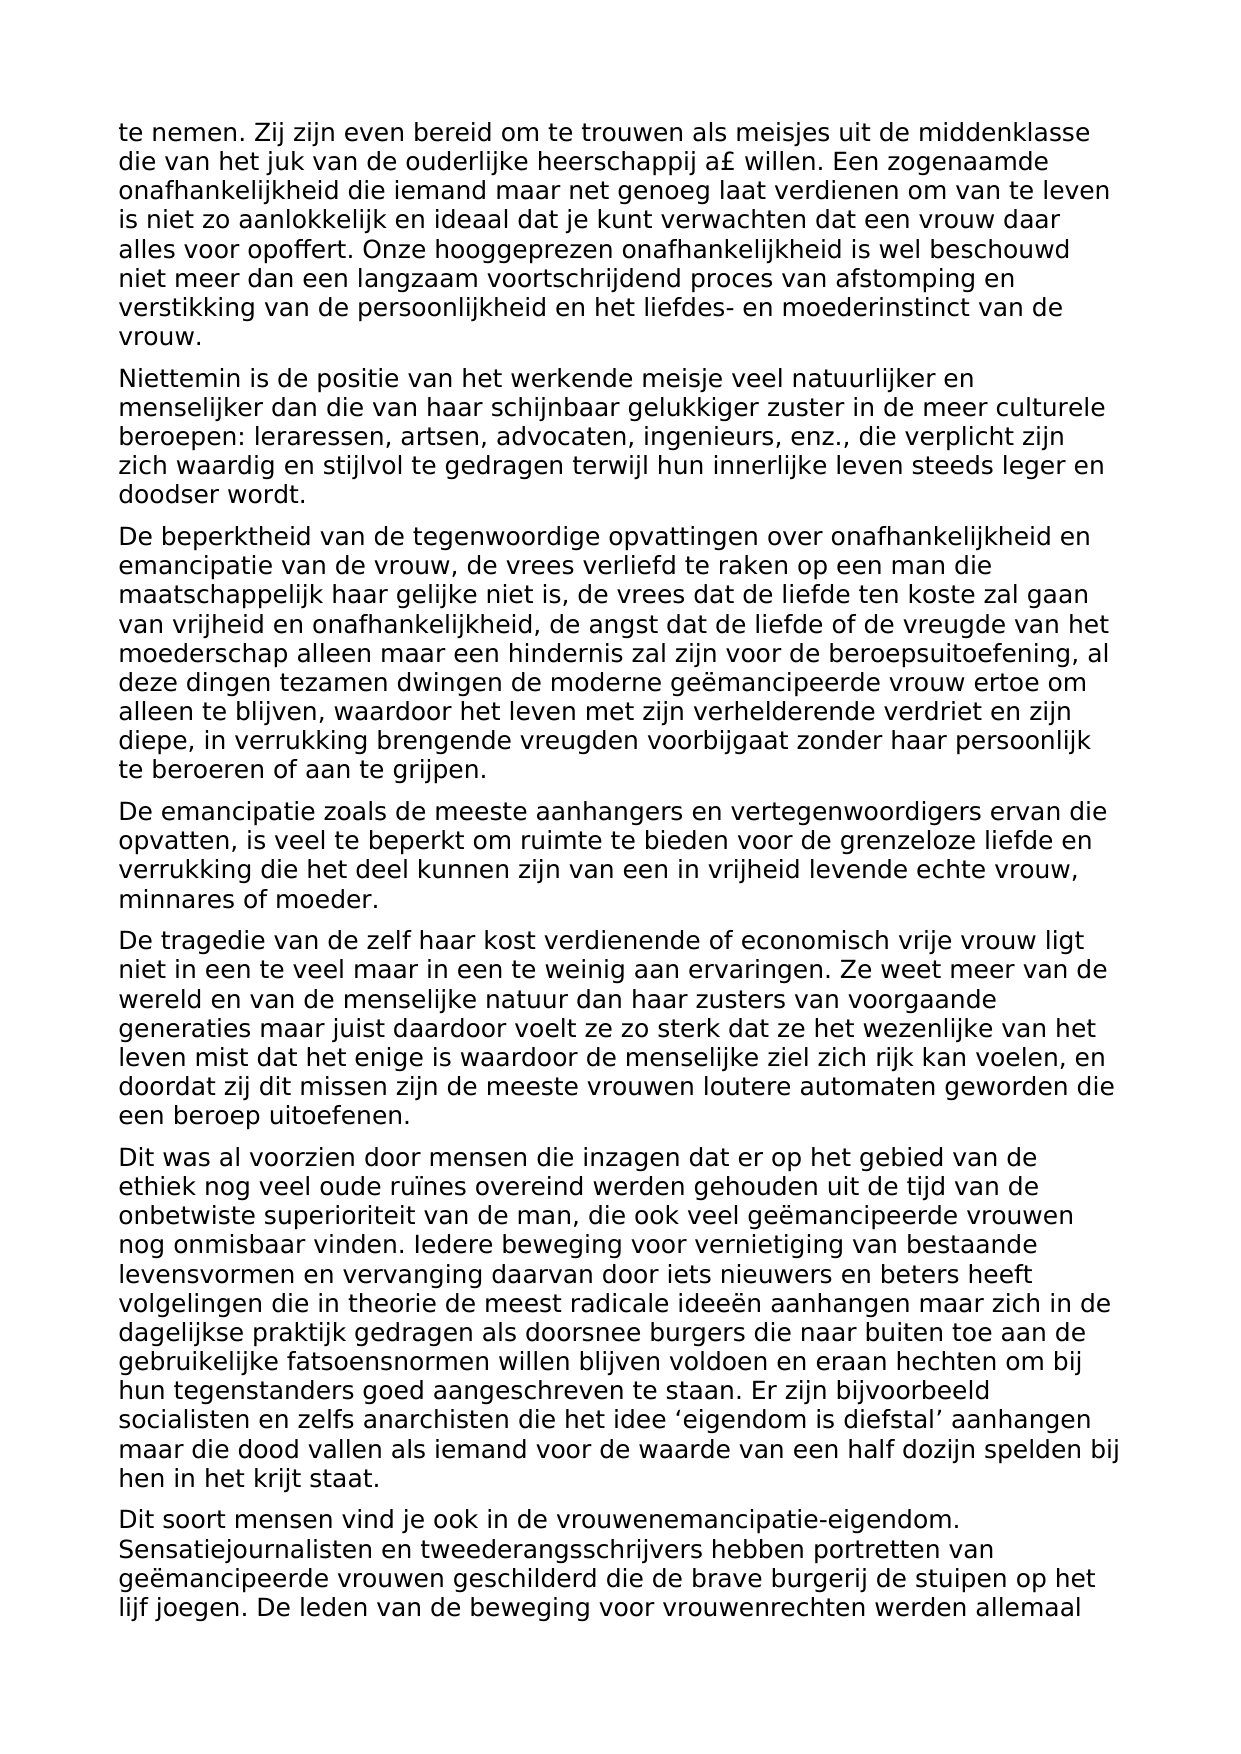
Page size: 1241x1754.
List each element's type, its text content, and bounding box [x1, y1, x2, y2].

text te nemen. Zij zijn even bereid om te trouwen als meisjes uit de middenklasse die van het juk van de ouderlijke heerschappij a£ willen. Een zogenaamde onafhankelijkheid die iemand maar net genoeg laat verdienen om van te leven is niet zo aanlokkelijk en ideaal dat je kunt verwachten dat een vrouw daar alles voor opoffert. Onze hooggeprezen onafhankelijkheid is wel beschouwd niet meer dan een langzaam voortschrijdend proces van afstomping en verstikking van de persoonlijkheid en het liefdes- en moederinstinct van de vrouw. [118, 118, 1122, 351]
text Dit was al voorzien door mensen die inzagen dat er op het gebied van de ethiek nog veel oude ruïnes overeind werden gehouden uit de tijd van de onbetwiste superioriteit van de man, die ook veel geëmancipeerde vrouwen nog onmisbaar vinden. Iedere beweging voor vernietiging van bestaande levensvormen en vervanging daarvan door iets nieuwers en beters heeft volgelingen die in theorie de meest radicale ideeën aanhangen maar zich in de dagelijkse praktijk gedragen als doorsnee burgers die naar buiten toe aan de gebruikelijke fatsoensnormen willen blijven voldoen en eraan hechten om bij hun tegenstanders goed aangeschreven te staan. Er zijn bijvoorbeeld socialisten en zelfs anarchisten die het idee ‘eigendom is diefstal’ aanhangen maar die dood vallen als iemand voor de waarde van een half dozijn spelden bij hen in het krijt staat. [118, 1143, 1122, 1493]
text De tragedie van de zelf haar kost verdienende of economisch vrije vrouw ligt niet in een te veel maar in een te weinig aan ervaringen. Ze weet meer van de wereld en van de menselijke natuur dan haar zusters van voorgaande generaties maar juist daardoor voelt ze zo sterk dat ze het wezenlijke van het leven mist dat het enige is waardoor de menselijke ziel zich rijk kan voelen, en doordat zij dit missen zijn de meeste vrouwen loutere automaten geworden die een beroep uitoefenen. [118, 926, 1122, 1131]
text Dit soort mensen vind je ook in de vrouwenemancipatie-eigendom. Sensatiejournalisten en tweederangsschrijvers hebben portretten van geëmancipeerde vrouwen geschilderd die de brave burgerij de stuipen op het lijf joegen. De leden van de beweging voor vrouwenrechten werden allemaal [118, 1506, 1122, 1622]
text De emancipatie zoals de meeste aanhangers en vertegenwoordigers ervan die opvatten, is veel te beperkt om ruimte te bieden voor de grenzeloze liefde en verrukking die het deel kunnen zijn van een in vrijheid levende echte vrouw, minnares of moeder. [118, 797, 1122, 914]
text De beperktheid van de tegenwoordige opvattingen over onafhankelijkheid en emancipatie van de vrouw, de vrees verliefd te raken op een man die maatschappelijk haar gelijke niet is, de vrees dat de liefde ten koste zal gaan van vrijheid en onafhankelijkheid, de angst dat de liefde of de vreugde van het moederschap alleen maar een hindernis zal zijn voor de beroepsuitoefening, al deze dingen tezamen dwingen de moderne geëmancipeerde vrouw ertoe om alleen te blijven, waardoor het leven met zijn verhelderende verdriet en zijn diepe, in verrukking brengende vreugden voorbijgaat zonder haar persoonlijk te beroeren of aan te grijpen. [118, 522, 1122, 785]
text Niettemin is de positie van het werkende meisje veel natuurlijker en menselijker dan die van haar schijnbaar gelukkiger zuster in de meer culturele beroepen: leraressen, artsen, advocaten, ingenieurs, enz., die verplicht zijn zich waardig en stijlvol te gedragen terwijl hun innerlijke leven steeds leger en doodser wordt. [118, 364, 1122, 510]
